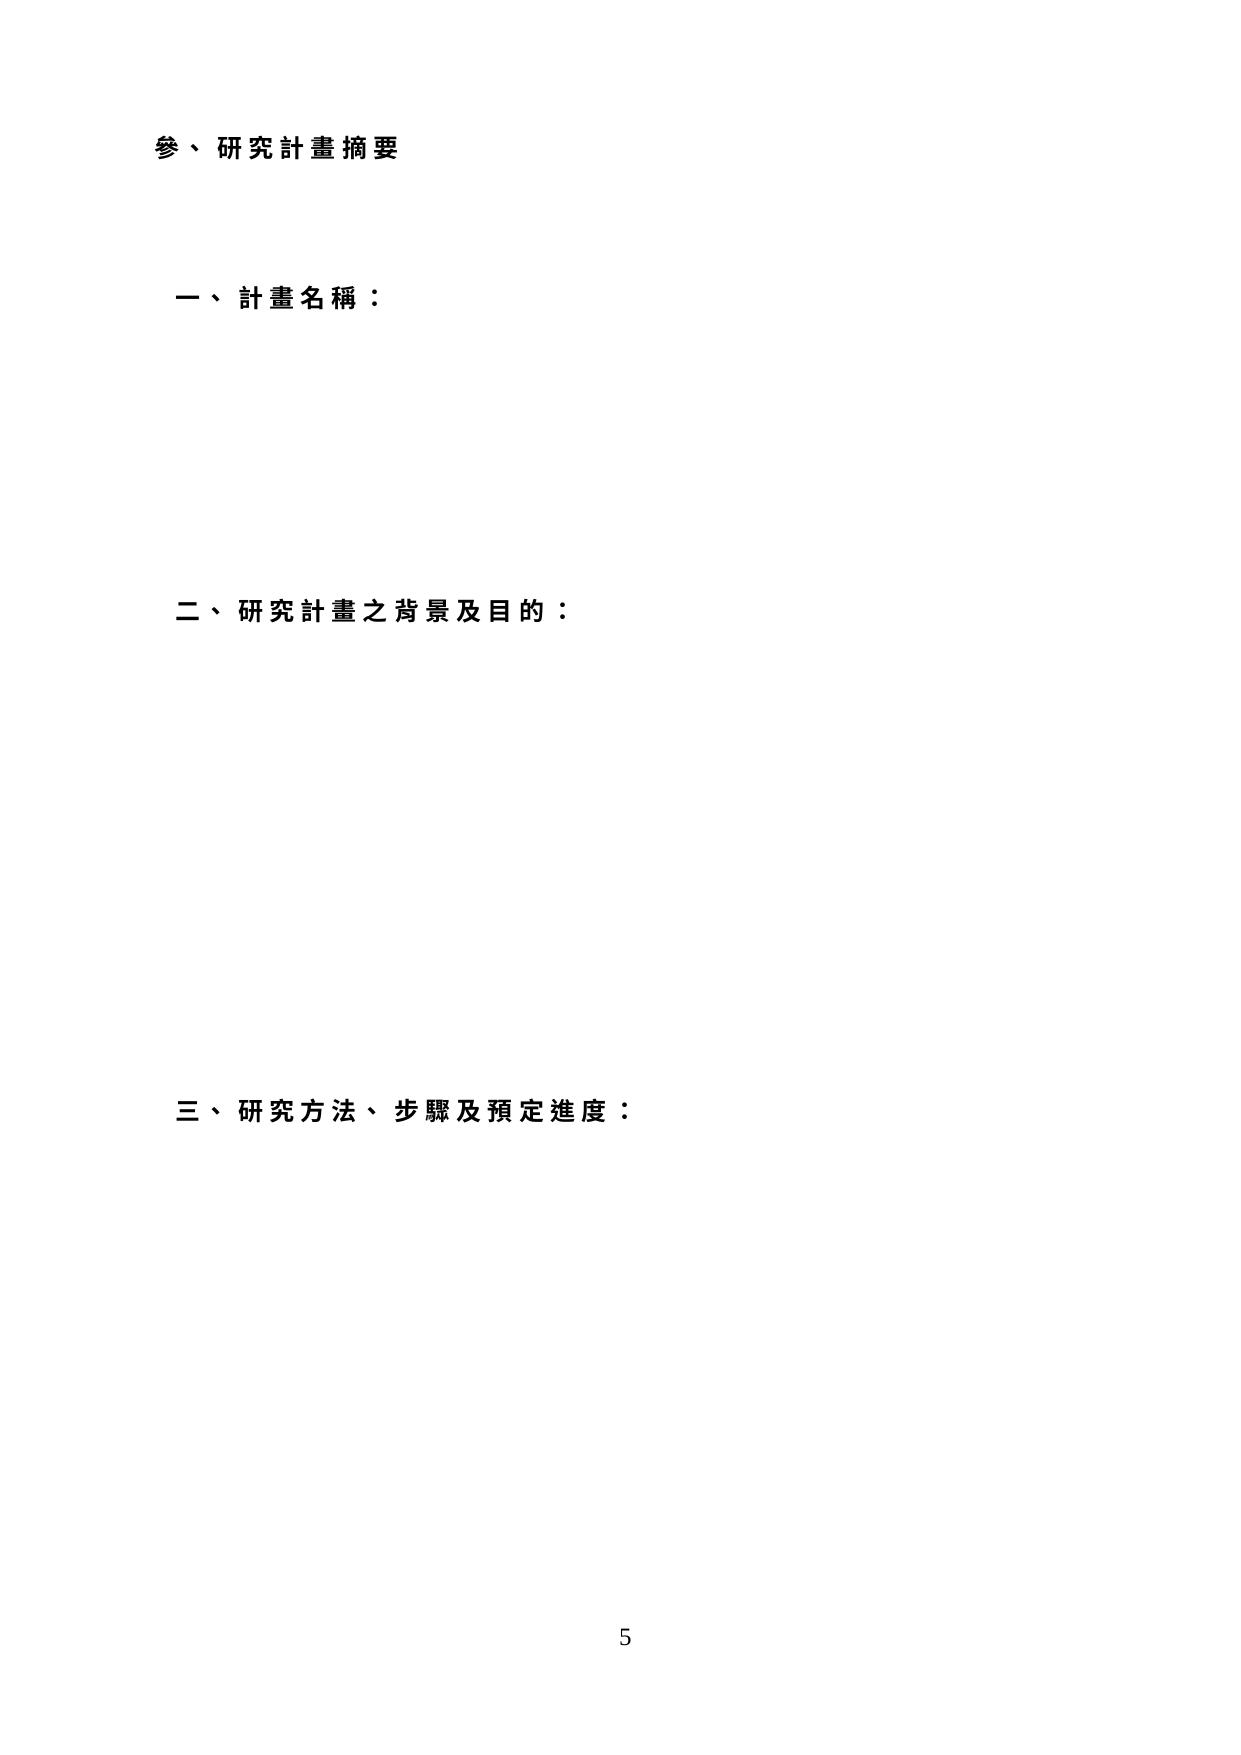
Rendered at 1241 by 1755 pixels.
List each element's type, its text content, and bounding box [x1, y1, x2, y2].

text 參、研究計畫摘要 [120, 105, 1120, 168]
table_header 一、計畫名稱： 二、研究計畫之背景及目的： 三、研究方法、步驟及預定進度： [161, 193, 1090, 1530]
